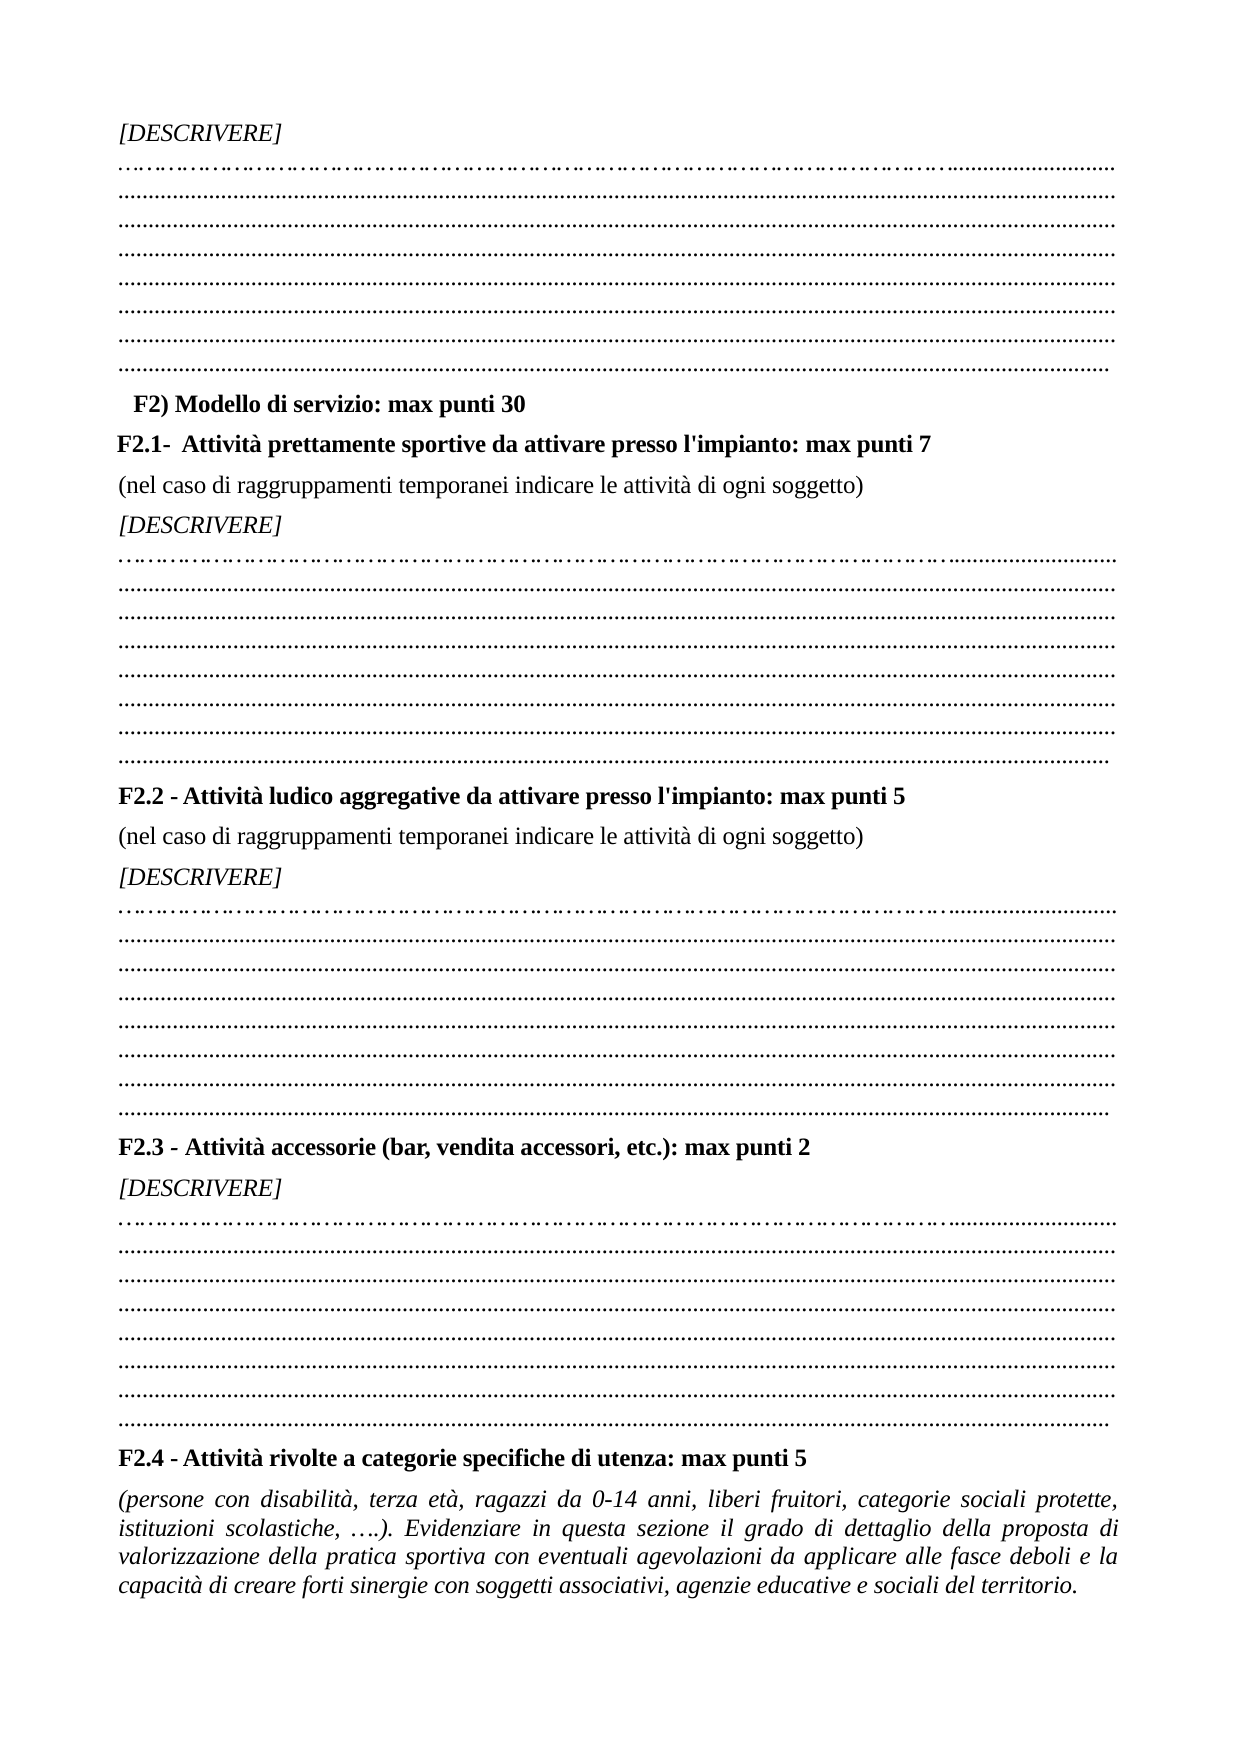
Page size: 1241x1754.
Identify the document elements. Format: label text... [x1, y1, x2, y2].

text [DESCRIVERE]……………………………………………………………………………………………………............................................................................................................................................................................................................................................................................................................................................................................................................................................................................................................................................................................................................................................................................................................................................................................................................................................................................................................................................................................................................................................................................................................................................................................................................................. [118, 862, 1121, 1121]
text [DESCRIVERE]……………………………………………………………………………………………………............................................................................................................................................................................................................................................................................................................................................................................................................................................................................................................................................................................................................................................................................................................................................................................................................................................................................................................................................................................................................................................................................................................................................................................................................................. [118, 510, 1121, 769]
text F2.3 - Attività accessorie (bar, vendita accessori, etc.): max punti 2 [118, 1132, 1121, 1161]
text [DESCRIVERE]……………………………………………………………………………………………………............................................................................................................................................................................................................................................................................................................................................................................................................................................................................................................................................................................................................................................................................................................................................................................................................................................................................................................................................................................................................................................................................................................................................................................................................................. [118, 1173, 1121, 1432]
text F2) Modello di servizio: max punti 30 [133, 389, 1121, 417]
text F2.1- Attività prettamente sportive da attivare presso l'impianto: max punti 7 [117, 429, 1121, 458]
text (nel caso di raggruppamenti temporanei indicare le attività di ogni soggetto) [118, 821, 1121, 850]
text (nel caso di raggruppamenti temporanei indicare le attività di ogni soggetto) [118, 470, 1121, 498]
text F2.2 - Attività ludico aggregative da attivare presso l'impianto: max punti 5 [118, 781, 1121, 809]
text (persone con disabilità, terza età, ragazzi da 0-14 anni, liberi fruitori, categorie sociali protette, istituzioni scolastiche, ….). Evidenziare in questa sezione il grado di dettaglio della proposta di valorizzazione della pratica sportiva con eventuali agevolazioni da applicare alle fasce deboli e la capacità di creare forti sinergie con soggetti associativi, agenzie educative e sociali del territorio. [118, 1484, 1121, 1599]
text F2.4 - Attività rivolte a categorie specifiche di utenza: max punti 5 [118, 1443, 1121, 1472]
text [DESCRIVERE]……………………………………………………………………………………………………............................................................................................................................................................................................................................................................................................................................................................................................................................................................................................................................................................................................................................................................................................................................................................................................................................................................................................................................................................................................................................................................................................................................................................................................................................. [118, 118, 1121, 377]
